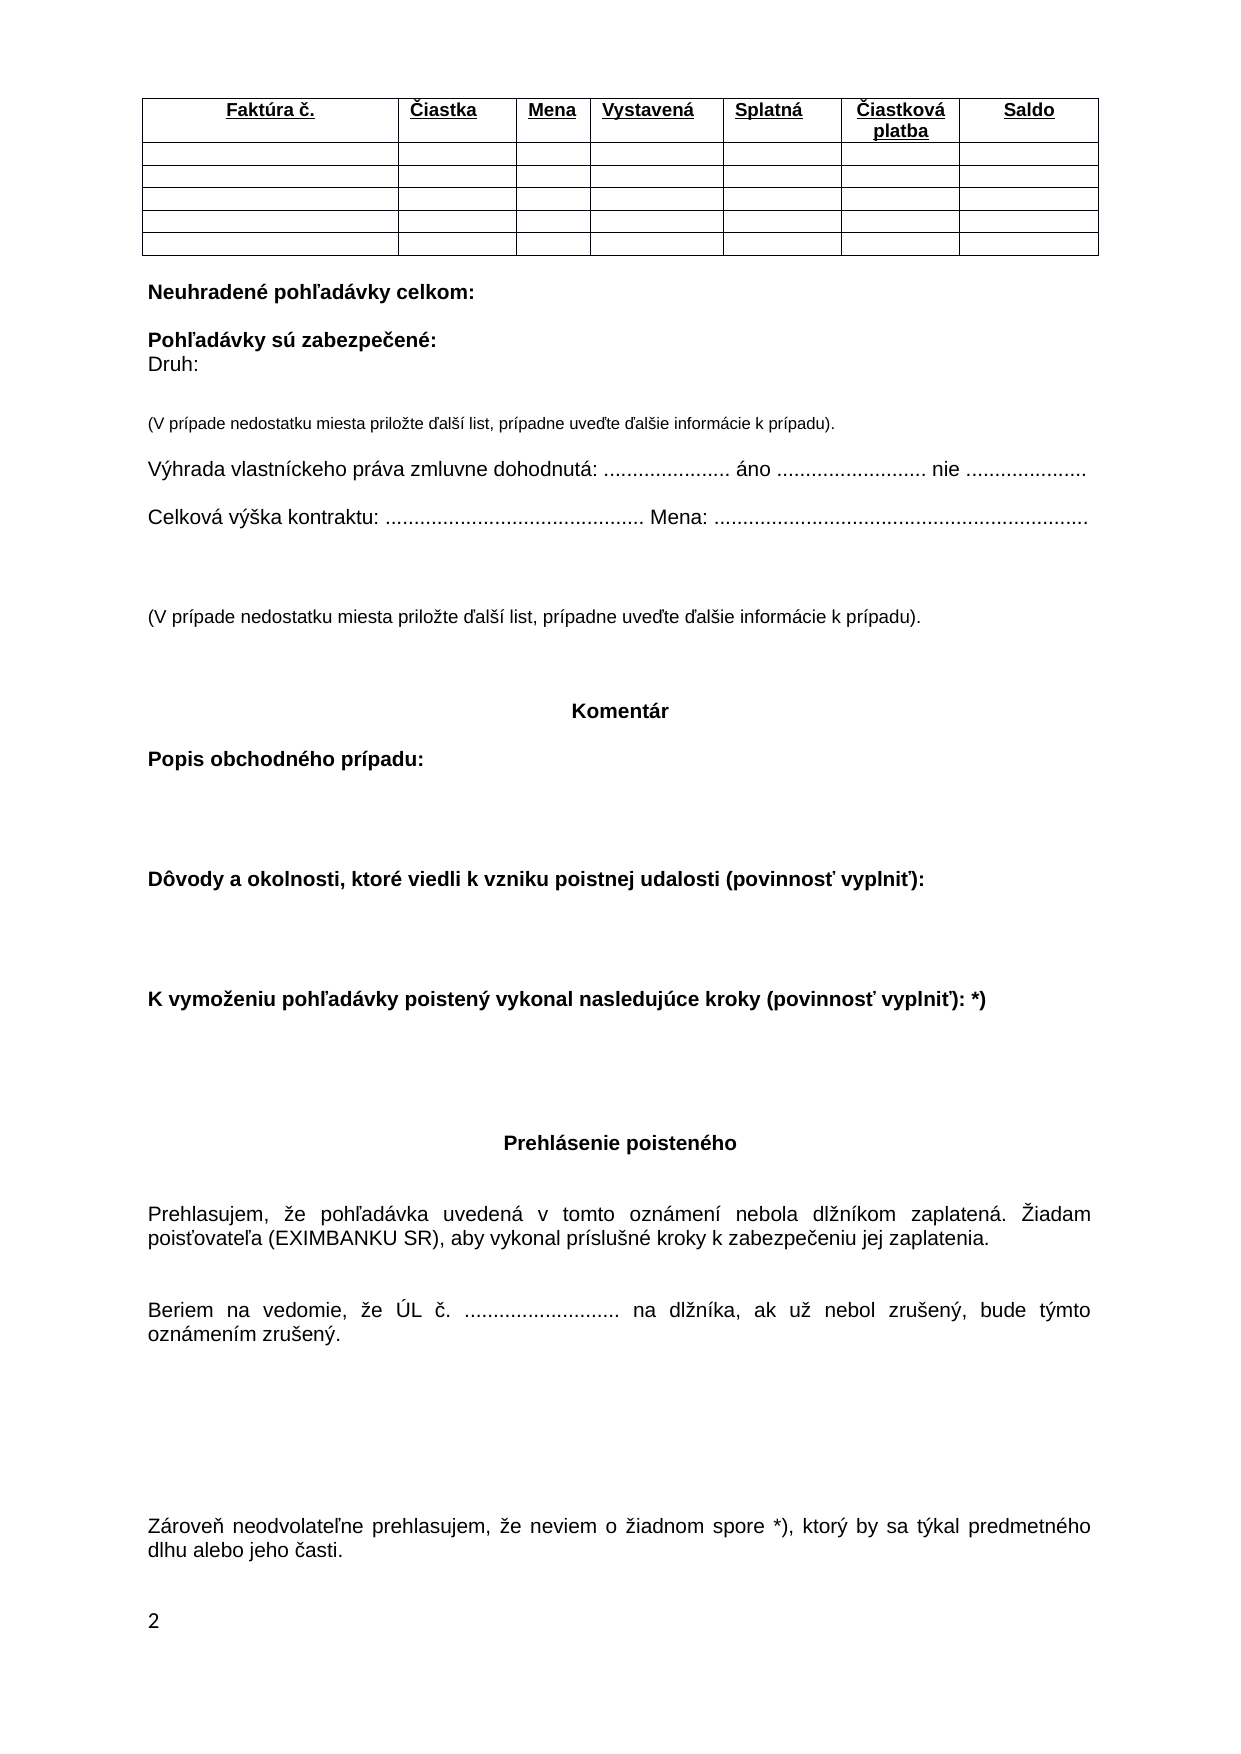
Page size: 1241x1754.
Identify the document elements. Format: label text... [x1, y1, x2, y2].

table_cell [724, 211, 841, 232]
table_header Faktúra č. [143, 99, 398, 142]
text Dôvody a okolnosti, ktoré viedli k vzniku poistnej udalosti (povinnosť vyplniť): [148, 867, 1093, 891]
text Zároveň neodvolateľne prehlasujem, že neviem o žiadnom spore *), ktorý by sa týkal predmetného dlhu alebo jeho časti. [148, 1514, 1093, 1562]
table_cell [143, 233, 398, 255]
table_header Splatná [724, 99, 841, 142]
table_cell [517, 166, 590, 187]
table_cell [842, 188, 959, 210]
table_cell [399, 233, 516, 255]
table_cell [399, 166, 516, 187]
text Pohľadávky sú zabezpečené: [148, 328, 1093, 352]
text Popis obchodného prípadu: [148, 747, 1093, 771]
text Neuhradené pohľadávky celkom: [148, 280, 1093, 304]
table_cell [517, 211, 590, 232]
text Výhrada vlastníckeho práva zmluvne dohodnutá: ...................... áno .......................... nie ..................... [148, 457, 1093, 481]
table_cell [960, 233, 1098, 255]
table_cell [399, 188, 516, 210]
text Celková výška kontraktu: ............................................. Mena: ................................................................. [148, 505, 1093, 529]
table_header Čiastková platba [842, 99, 959, 142]
table_cell [143, 143, 398, 164]
table_cell [517, 188, 590, 210]
table_cell [591, 211, 723, 232]
table_cell [724, 188, 841, 210]
text K vymoženiu pohľadávky poistený vykonal nasledujúce kroky (povinnosť vyplniť): *) [148, 987, 1093, 1011]
table_cell [842, 143, 959, 164]
text Druh: [148, 352, 1093, 376]
table_cell [143, 211, 398, 232]
table_cell [143, 166, 398, 187]
table_header Saldo [960, 99, 1098, 142]
table_cell [842, 166, 959, 187]
table_cell [724, 143, 841, 164]
table_cell [724, 166, 841, 187]
table_cell [399, 143, 516, 164]
table_cell [960, 211, 1098, 232]
table_cell [842, 211, 959, 232]
text (V prípade nedostatku miesta priložte ďalší list, prípadne uveďte ďalšie informácie k prípadu). [148, 414, 1093, 433]
table_cell [591, 143, 723, 164]
table_cell [591, 188, 723, 210]
table_cell [517, 233, 590, 255]
table_cell [960, 143, 1098, 164]
text Prehlásenie poisteného [148, 1130, 1093, 1154]
table_cell [591, 233, 723, 255]
table_cell [960, 166, 1098, 187]
text Beriem na vedomie, že ÚL č. ........................... na dlžníka, ak už nebol zrušený, bude týmto oznámením zrušený. [148, 1298, 1093, 1346]
table_cell [591, 166, 723, 187]
text Prehlasujem, že pohľadávka uvedená v tomto oznámení nebola dlžníkom zaplatená. Žiadam poisťovateľa (EXIMBANKU SR), aby vykonal príslušné kroky k zabezpečeniu jej zaplatenia. [148, 1202, 1093, 1250]
table_header Čiastka [399, 99, 516, 142]
table_cell [960, 188, 1098, 210]
table_cell [724, 233, 841, 255]
table_cell [143, 188, 398, 210]
table_header Vystavená [591, 99, 723, 142]
table_cell [842, 233, 959, 255]
table_cell [399, 211, 516, 232]
table_cell [517, 143, 590, 164]
text (V prípade nedostatku miesta priložte ďalší list, prípadne uveďte ďalšie informácie k prípadu). [148, 606, 1093, 627]
text Komentár [148, 699, 1093, 723]
table_header Mena [517, 99, 590, 142]
